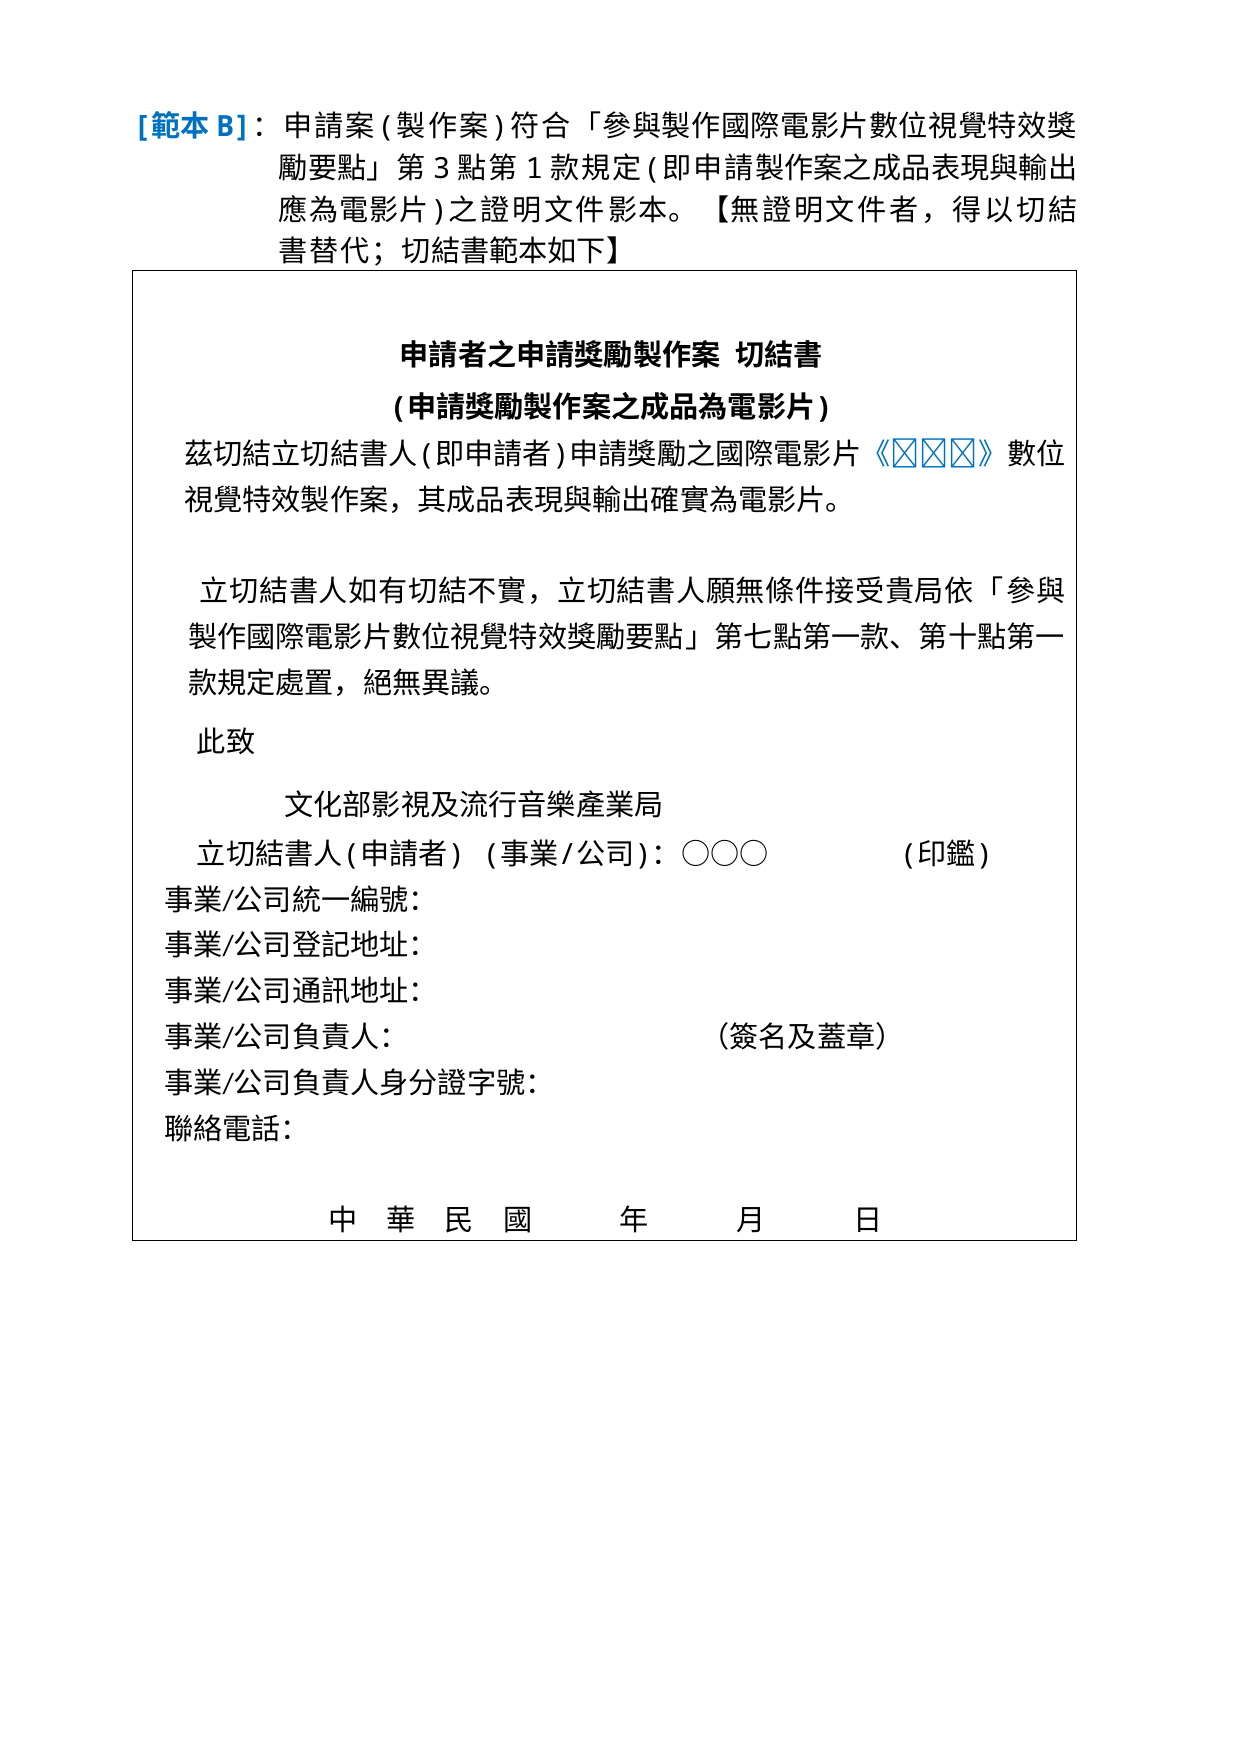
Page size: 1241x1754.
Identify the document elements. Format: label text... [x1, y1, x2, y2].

table_header 申請者之申請獎勵製作案 切結書 (申請獎勵製作案之成品為電影片) 茲切結立切結書人(即申請者)申請獎勵之國際電影片《》數位視覺特效製作案，其成品表現與輸出確實為電影片。 立切結書人如有切結不實，立切結書人願無條件接受貴局依「參與製作國際電影片數位視覺特效獎勵要點」第七點第一款、第十點第一款規定處置，絕無異議。 此致 文化部影視及流行音樂產業局 立切結書人(申請者) (事業/公司)：○○○ (印鑑) 事業/公司統一編號： 事業/公司登記地址： 事業/公司通訊地址： 事業/公司負責人： （簽名及蓋章） 事業/公司負責人身分證字號： 聯絡電話： 中 華 民 國 年 月 日 [133, 271, 1076, 1240]
text [範本B]：申請案(製作案)符合「參與製作國際電影片數位視覺特效獎勵要點」第3點第1款規定(即申請製作案之成品表現與輸出應為電影片)之證明文件影本。【無證明文件者，得以切結書替代；切結書範本如下】 [133, 103, 1078, 270]
